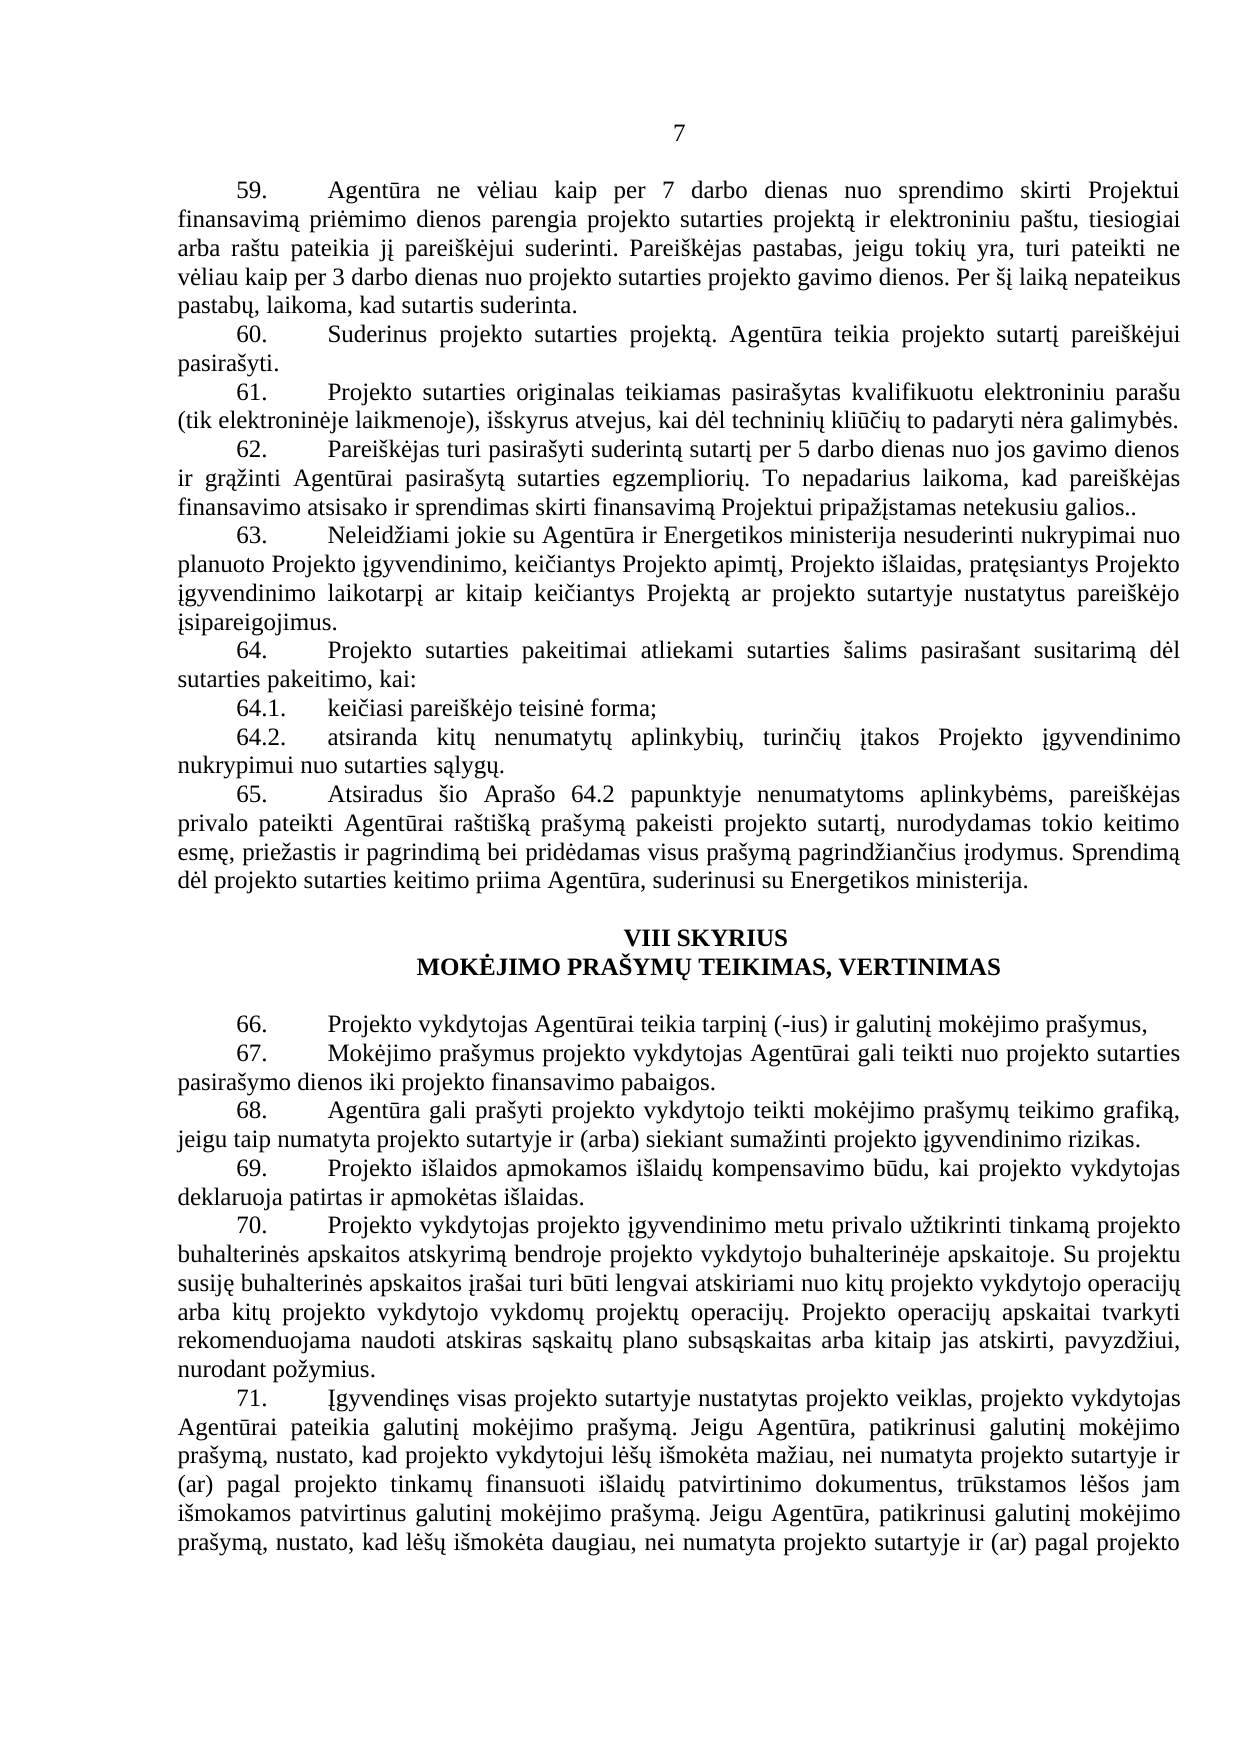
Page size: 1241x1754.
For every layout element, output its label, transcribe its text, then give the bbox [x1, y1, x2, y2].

text 64. Projekto sutarties pakeitimai atliekami sutarties šalims pasirašant susitarimą dėl sutarties pakeitimo, kai: [177, 636, 1181, 693]
text 60. Suderinus projekto sutarties projektą. Agentūra teikia projekto sutartį pareiškėjui pasirašyti. [177, 319, 1181, 377]
text MOKĖJIMO PRAŠYMŲ TEIKIMAS, VERTINIMAS [236, 952, 1181, 981]
text 64.1. keičiasi pareiškėjo teisinė forma; [177, 693, 1181, 722]
text 70. Projekto vykdytojas projekto įgyvendinimo metu privalo užtikrinti tinkamą projekto buhalterinės apskaitos atskyrimą bendroje projekto vykdytojo buhalterinėje apskaitoje. Su projektu susiję buhalterinės apskaitos įrašai turi būti lengvai atskiriami nuo kitų projekto vykdytojo operacijų arba kitų projekto vykdytojo vykdomų projektų operacijų. Projekto operacijų apskaitai tvarkyti rekomenduojama naudoti atskiras sąskaitų plano subsąskaitas arba kitaip jas atskirti, pavyzdžiui, nurodant požymius. [177, 1211, 1181, 1383]
text 65. Atsiradus šio Aprašo 64.2 papunktyje nenumatytoms aplinkybėms, pareiškėjas privalo pateikti Agentūrai raštišką prašymą pakeisti projekto sutartį, nurodydamas tokio keitimo esmę, priežastis ir pagrindimą bei pridėdamas visus prašymą pagrindžiančius įrodymus. Sprendimą dėl projekto sutarties keitimo priima Agentūra, suderinusi su Energetikos ministerija. [177, 779, 1181, 894]
text 63. Neleidžiami jokie su Agentūra ir Energetikos ministerija nesuderinti nukrypimai nuo planuoto Projekto įgyvendinimo, keičiantys Projekto apimtį, Projekto išlaidas, pratęsiantys Projekto įgyvendinimo laikotarpį ar kitaip keičiantys Projektą ar projekto sutartyje nustatytus pareiškėjo įsipareigojimus. [177, 521, 1181, 636]
text 66. Projekto vykdytojas Agentūrai teikia tarpinį (-ius) ir galutinį mokėjimo prašymus, [177, 1009, 1181, 1038]
text 69. Projekto išlaidos apmokamos išlaidų kompensavimo būdu, kai projekto vykdytojas deklaruoja patirtas ir apmokėtas išlaidas. [177, 1153, 1181, 1211]
text 67. Mokėjimo prašymus projekto vykdytojas Agentūrai gali teikti nuo projekto sutarties pasirašymo dienos iki projekto finansavimo pabaigos. [177, 1038, 1181, 1096]
text 71. Įgyvendinęs visas projekto sutartyje nustatytas projekto veiklas, projekto vykdytojas Agentūrai pateikia galutinį mokėjimo prašymą. Jeigu Agentūra, patikrinusi galutinį mokėjimo prašymą, nustato, kad projekto vykdytojui lėšų išmokėta mažiau, nei numatyta projekto sutartyje ir (ar) pagal projekto tinkamų finansuoti išlaidų patvirtinimo dokumentus, trūkstamos lėšos jam išmokamos patvirtinus galutinį mokėjimo prašymą. Jeigu Agentūra, patikrinusi galutinį mokėjimo prašymą, nustato, kad lėšų išmokėta daugiau, nei numatyta projekto sutartyje ir (ar) pagal projekto [177, 1383, 1181, 1556]
text 59. Agentūra ne vėliau kaip per 7 darbo dienas nuo sprendimo skirti Projektui finansavimą priėmimo dienos parengia projekto sutarties projektą ir elektroniniu paštu, tiesiogiai arba raštu pateikia jį pareiškėjui suderinti. Pareiškėjas pastabas, jeigu tokių yra, turi pateikti ne vėliau kaip per 3 darbo dienas nuo projekto sutarties projekto gavimo dienos. Per šį laiką nepateikus pastabų, laikoma, kad sutartis suderinta. [177, 176, 1181, 319]
text 61. Projekto sutarties originalas teikiamas pasirašytas kvalifikuotu elektroniniu parašu (tik elektroninėje laikmenoje), išskyrus atvejus, kai dėl techninių kliūčių to padaryti nėra galimybės. [177, 377, 1181, 434]
text VIII SKYRIUS [236, 923, 1181, 952]
text 64.2. atsiranda kitų nenumatytų aplinkybių, turinčių įtakos Projekto įgyvendinimo nukrypimui nuo sutarties sąlygų. [177, 722, 1181, 779]
text 62. Pareiškėjas turi pasirašyti suderintą sutartį per 5 darbo dienas nuo jos gavimo dienos ir grąžinti Agentūrai pasirašytą sutarties egzempliorių. To nepadarius laikoma, kad pareiškėjas finansavimo atsisako ir sprendimas skirti finansavimą Projektui pripažįstamas netekusiu galios.. [177, 434, 1181, 521]
text 68. Agentūra gali prašyti projekto vykdytojo teikti mokėjimo prašymų teikimo grafiką, jeigu taip numatyta projekto sutartyje ir (arba) siekiant sumažinti projekto įgyvendinimo rizikas. [177, 1096, 1181, 1153]
